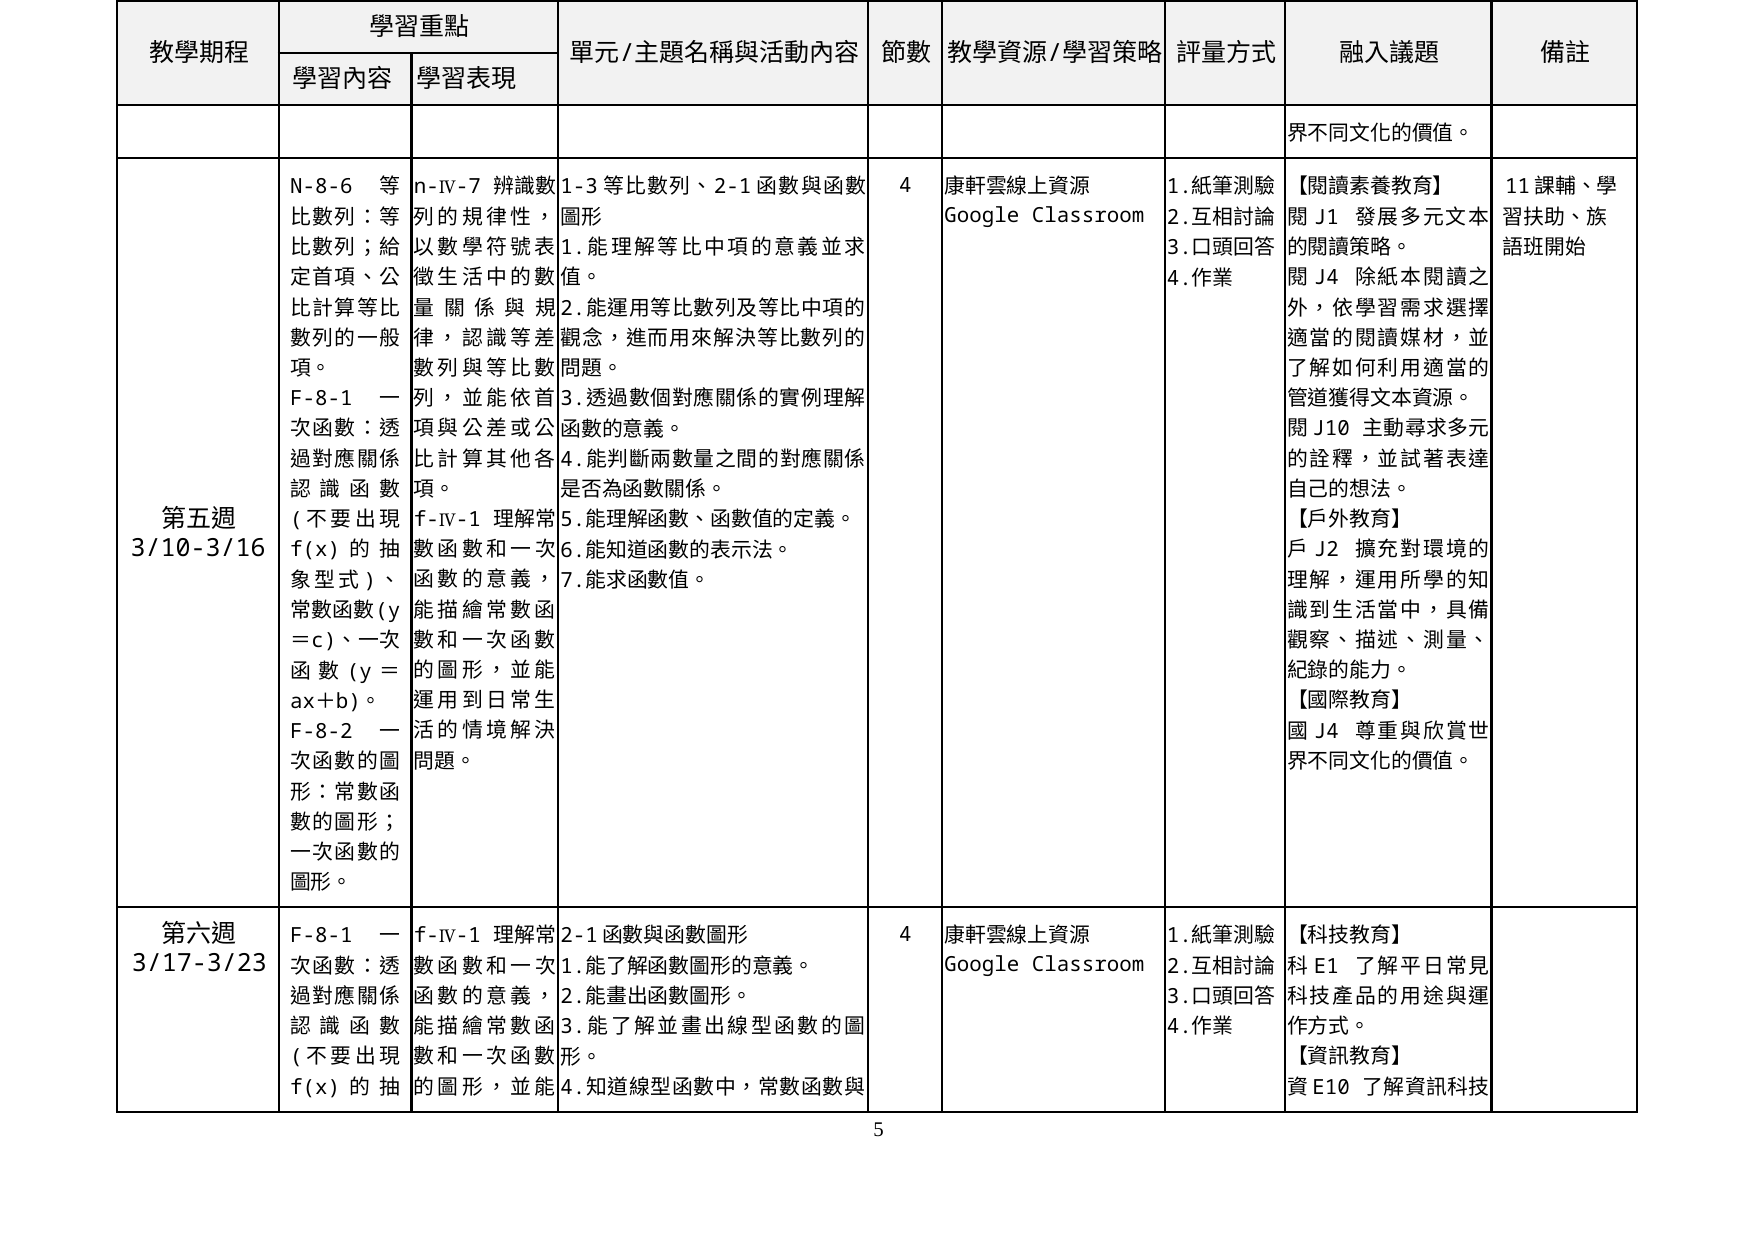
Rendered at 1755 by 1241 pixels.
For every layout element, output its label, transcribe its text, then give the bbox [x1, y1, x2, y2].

table_cell 【閱讀素養教育】 閱J1 發展多元文本的閱讀策略。 閱J4 除紙本閱讀之外，依學習需求選擇適當的閱讀媒材，並了解如何利用適當的管道獲得文本資源。 閱J10 主動尋求多元的詮釋，並試著表達自己的想法。 【戶外教育】 戶J2 擴充對環境的理解，運用所學的知識到生活當中，具備觀察、描述、測量、紀錄的能力。 【國際教育】 國J4 尊重與欣賞世界不同文化的價值。 [1286, 159, 1490, 906]
table_header 學習重點 [280, 2, 557, 52]
table_header 教學期程 [118, 2, 278, 104]
table_cell 界不同文化的價值。 [1286, 106, 1490, 157]
table_cell 4 [869, 159, 941, 906]
table_cell 1.紙筆測驗 2.互相討論 3.口頭回答 4.作業 [1166, 908, 1284, 1111]
table_header 評量方式 [1166, 2, 1284, 104]
table_cell [1493, 106, 1636, 157]
table_cell 第六週 3/17-3/23 [118, 908, 278, 1111]
table_cell 1-3等比數列、2-1函數與函數圖形 1.能理解等比中項的意義並求值。 2.能運用等比數列及等比中項的觀念，進而用來解決等比數列的問題。 3.透過數個對應關係的實例理解函數的意義。 4.能判斷兩數量之間的對應關係是否為函數關係。 5.能理解函數、函數值的定義。 6.能知道函數的表示法。 7.能求函數值。 [559, 159, 867, 906]
table_cell f-Ⅳ-1 理解常數函數和一次函數的意義，能描繪常數函數和一次函數的圖形，並能 [413, 908, 557, 1111]
table_header 備註 [1493, 2, 1636, 104]
table_header 教學資源/學習策略 [943, 2, 1164, 104]
table_cell 【科技教育】 科E1 了解平日常見科技產品的用途與運作方式。 【資訊教育】 資E10 了解資訊科技 [1286, 908, 1490, 1111]
table_cell n-Ⅳ-7 辨識數列的規律性，以數學符號表徵生活中的數量關係與規律，認識等差數列與等比數列，並能依首項與公差或公比計算其他各項。 f-Ⅳ-1 理解常數函數和一次函數的意義，能描繪常數函數和一次函數的圖形，並能運用到日常生活的情境解決問題。 [413, 159, 557, 906]
table_cell 學習表現 [413, 54, 557, 104]
table_cell [869, 106, 941, 157]
table_cell 第五週 3/10-3/16 [118, 159, 278, 906]
table_cell [559, 106, 867, 157]
table_header 融入議題 [1286, 2, 1490, 104]
table_header 單元/主題名稱與活動內容 [559, 2, 867, 104]
table_cell 11課輔、學習扶助、族語班開始 [1493, 159, 1636, 906]
table_cell 4 [869, 908, 941, 1111]
table_cell [280, 106, 410, 157]
table_cell 康軒雲線上資源 Google Classroom [943, 908, 1164, 1111]
table_cell 學習內容 [280, 54, 410, 104]
table_cell F-8-1 一次函數：透過對應關係認識函數(不要出現f(x)的抽 [280, 908, 410, 1111]
table_cell [1166, 106, 1284, 157]
table_cell 1.紙筆測驗 2.互相討論 3.口頭回答 4.作業 [1166, 159, 1284, 906]
table_cell [413, 106, 557, 157]
table_cell [1493, 908, 1636, 1111]
table_cell N-8-6 等比數列：等比數列；給定首項、公比計算等比數列的一般項。 F-8-1 一次函數：透過對應關係認識函數(不要出現f(x)的抽象型式)、常數函數(y＝c)、一次函數(y＝ax＋b)。 F-8-2 一次函數的圖形：常數函數的圖形；一次函數的圖形。 [280, 159, 410, 906]
table_header 節數 [869, 2, 941, 104]
table_cell 2-1函數與函數圖形 1.能了解函數圖形的意義。 2.能畫出函數圖形。 3.能了解並畫出線型函數的圖形。 4.知道線型函數中，常數函數與 [559, 908, 867, 1111]
table_cell 康軒雲線上資源 Google Classroom [943, 159, 1164, 906]
table_cell [943, 106, 1164, 157]
table_cell [118, 106, 278, 157]
